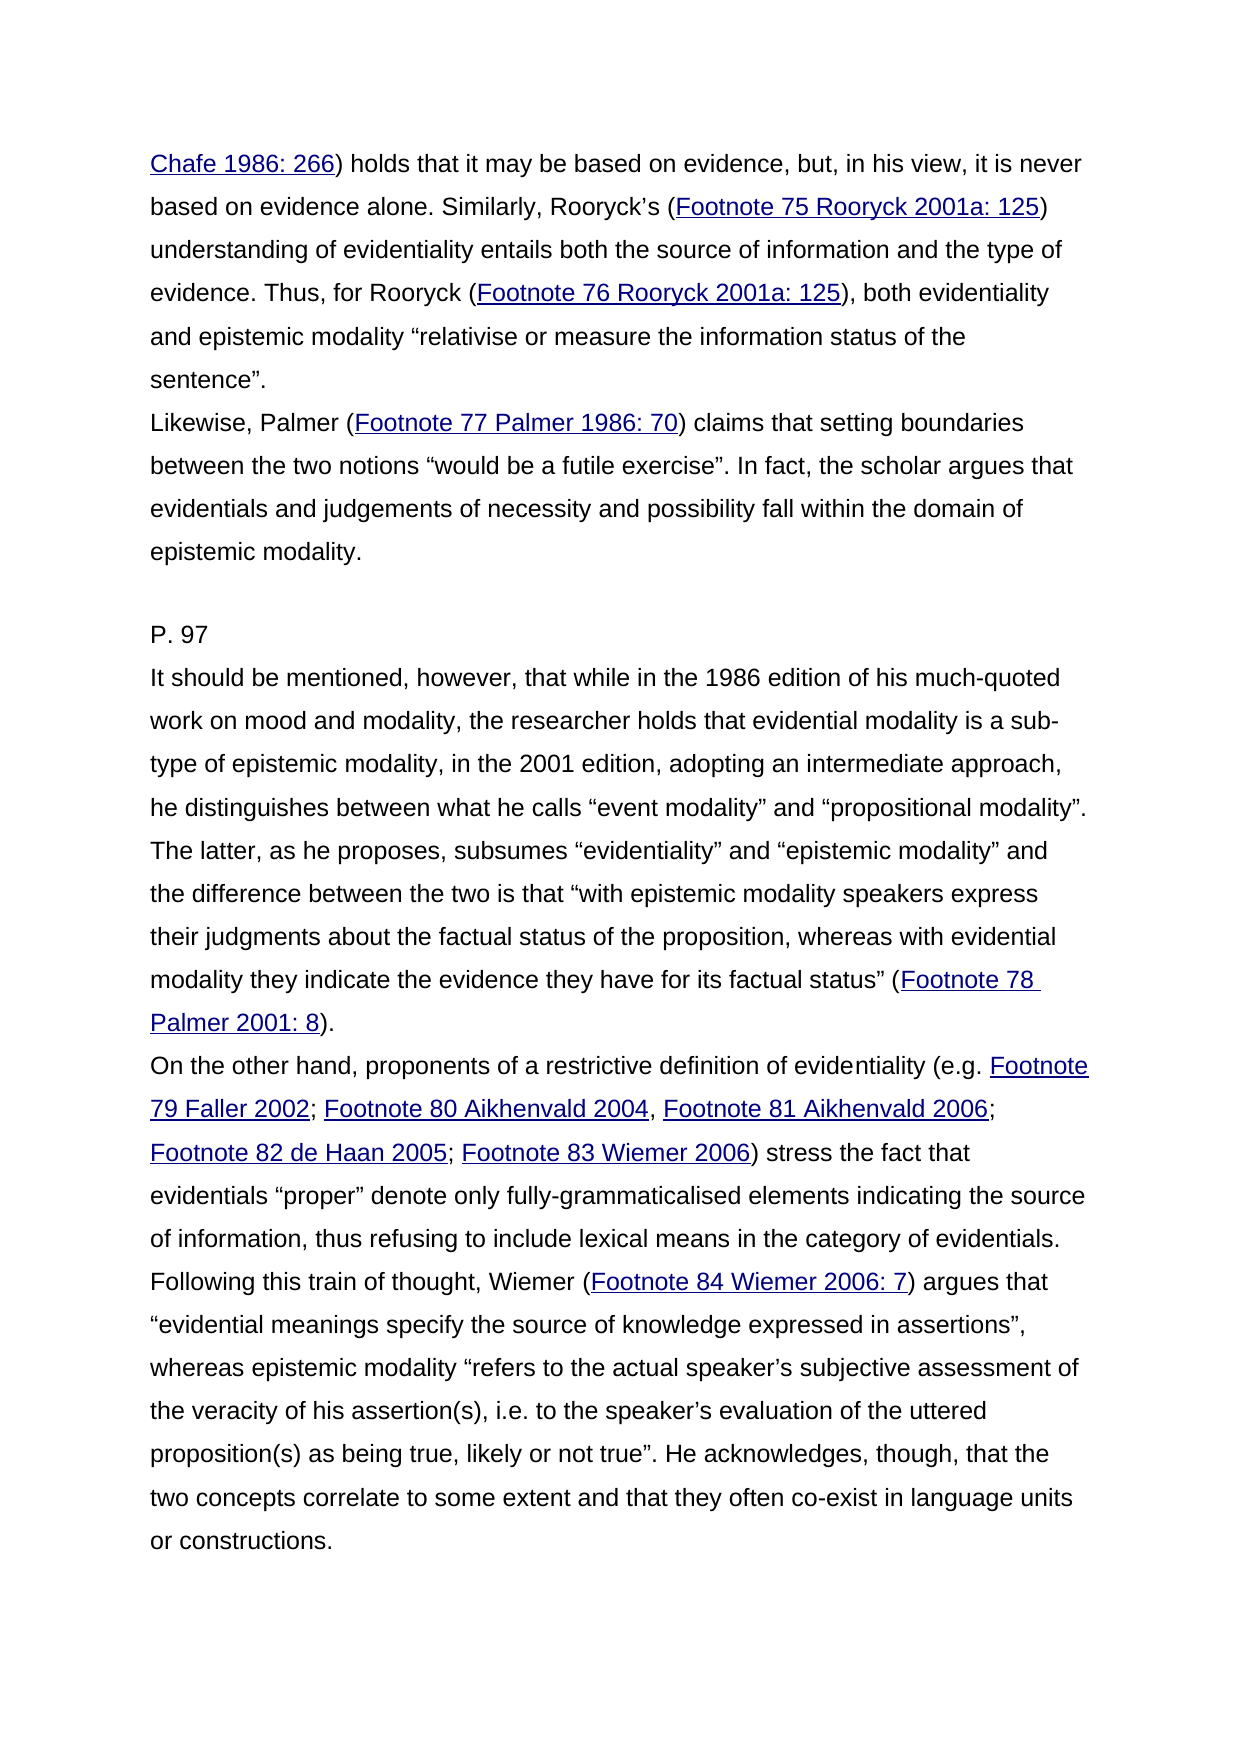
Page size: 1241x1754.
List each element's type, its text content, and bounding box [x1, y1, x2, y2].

text On the other hand, proponents of a restrictive definition of evidentiality (e.g. Footnote 79 Faller 2002; Footnote 80 Aikhenvald 2004, Footnote 81 Aikhenvald 2006; Footnote 82 de Haan 2005; Footnote 83 Wiemer 2006) stress the fact that evidentials “proper” denote only fully-grammaticalised elements indicating the source of information, thus refusing to include lexical means in the category of evidentials. Following this train of thought, Wiemer (Footnote 84 Wiemer 2006: 7) argues that “evidential meanings specify the source of knowledge expressed in assertions”, whereas epistemic modality “refers to the actual speaker’s subjective assessment of the veracity of his assertion(s), i.e. to the speaker’s evaluation of the uttered proposition(s) as being true, likely or not true”. He acknowledges, though, that the two concepts correlate to some extent and that they often co-exist in language units or constructions. [150, 1051, 1091, 1554]
text Likewise, Palmer (Footnote 77 Palmer 1986: 70) claims that setting boundaries between the two notions “would be a futile exercise”. In fact, the scholar argues that evidentials and judgements of necessity and possibility fall within the domain of epistemic modality. [150, 408, 1091, 566]
text P. 97 [150, 620, 1091, 649]
text It should be mentioned, however, that while in the 1986 edition of his much-quoted work on mood and modality, the researcher holds that evidential modality is a sub-type of epistemic modality, in the 2001 edition, adopting an intermediate approach, he distinguishes between what he calls “event modality” and “propositional modality”. The latter, as he proposes, subsumes “evidentiality” and “epistemic modality” and the difference between the two is that “with epistemic modality speakers express their judgments about the factual status of the proposition, whereas with evidential modality they indicate the evidence they have for its factual status” (Footnote 78 Palmer 2001: 8). [150, 663, 1091, 1037]
text Chafe 1986: 266) holds that it may be based on evidence, but, in his view, it is never based on evidence alone. Similarly, Rooryck’s (Footnote 75 Rooryck 2001a: 125) understanding of evidentiality entails both the source of information and the type of evidence. Thus, for Rooryck (Footnote 76 Rooryck 2001a: 125), both evidentiality and epistemic modality “relativise or measure the information status of the sentence”. [150, 149, 1091, 393]
